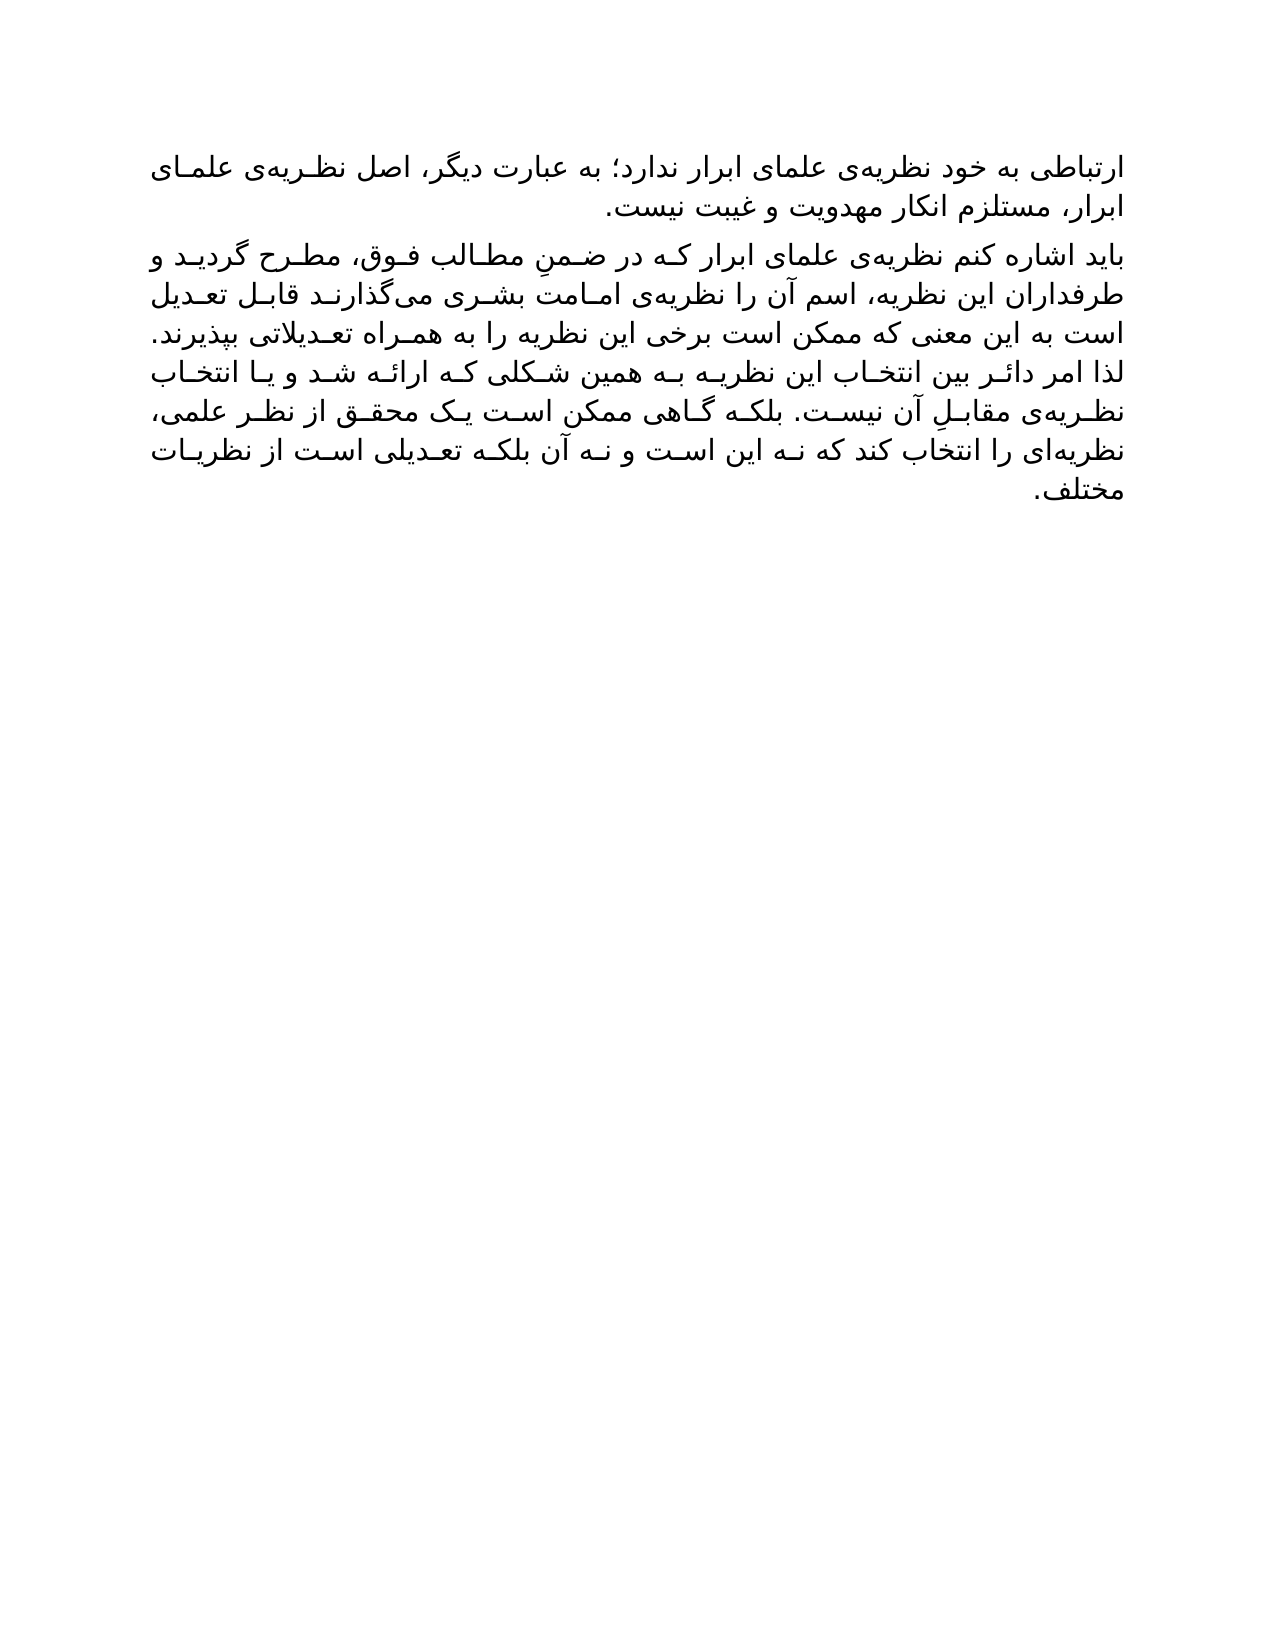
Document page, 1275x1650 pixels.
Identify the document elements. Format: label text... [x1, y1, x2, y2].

text باید اشاره کنم نظریه‌ی علمای ابرار که در ضمنِ مطالب فوق، مطرح گردید و طرفداران این نظریه، اسم آن را نظریه‌ی امامت بشری می‌گذارند قابل تعدیل است به این معنی که ممکن است برخی این نظریه را به همراه تعدیلاتی بپذیرند. لذا امر دائر بین انتخاب این نظریه به همین شکلی که ارائه شد و یا انتخاب نظریه‌ی مقابلِ آن نیست. بلکه گاهی ممکن است یک محقق از نظر علمی، نظریه‌ای را انتخاب کند که نه این است و نه آن بلکه تعدیلی است از نظریات مختلف. [150, 238, 1125, 506]
text ارتباطی به خود نظریه‌ی علمای ابرار ندارد؛ به عبارت دیگر، اصل نظریه‌ی علمای ابرار، مستلزم انکار مهدویت و غیبت نیست. [150, 150, 1125, 223]
